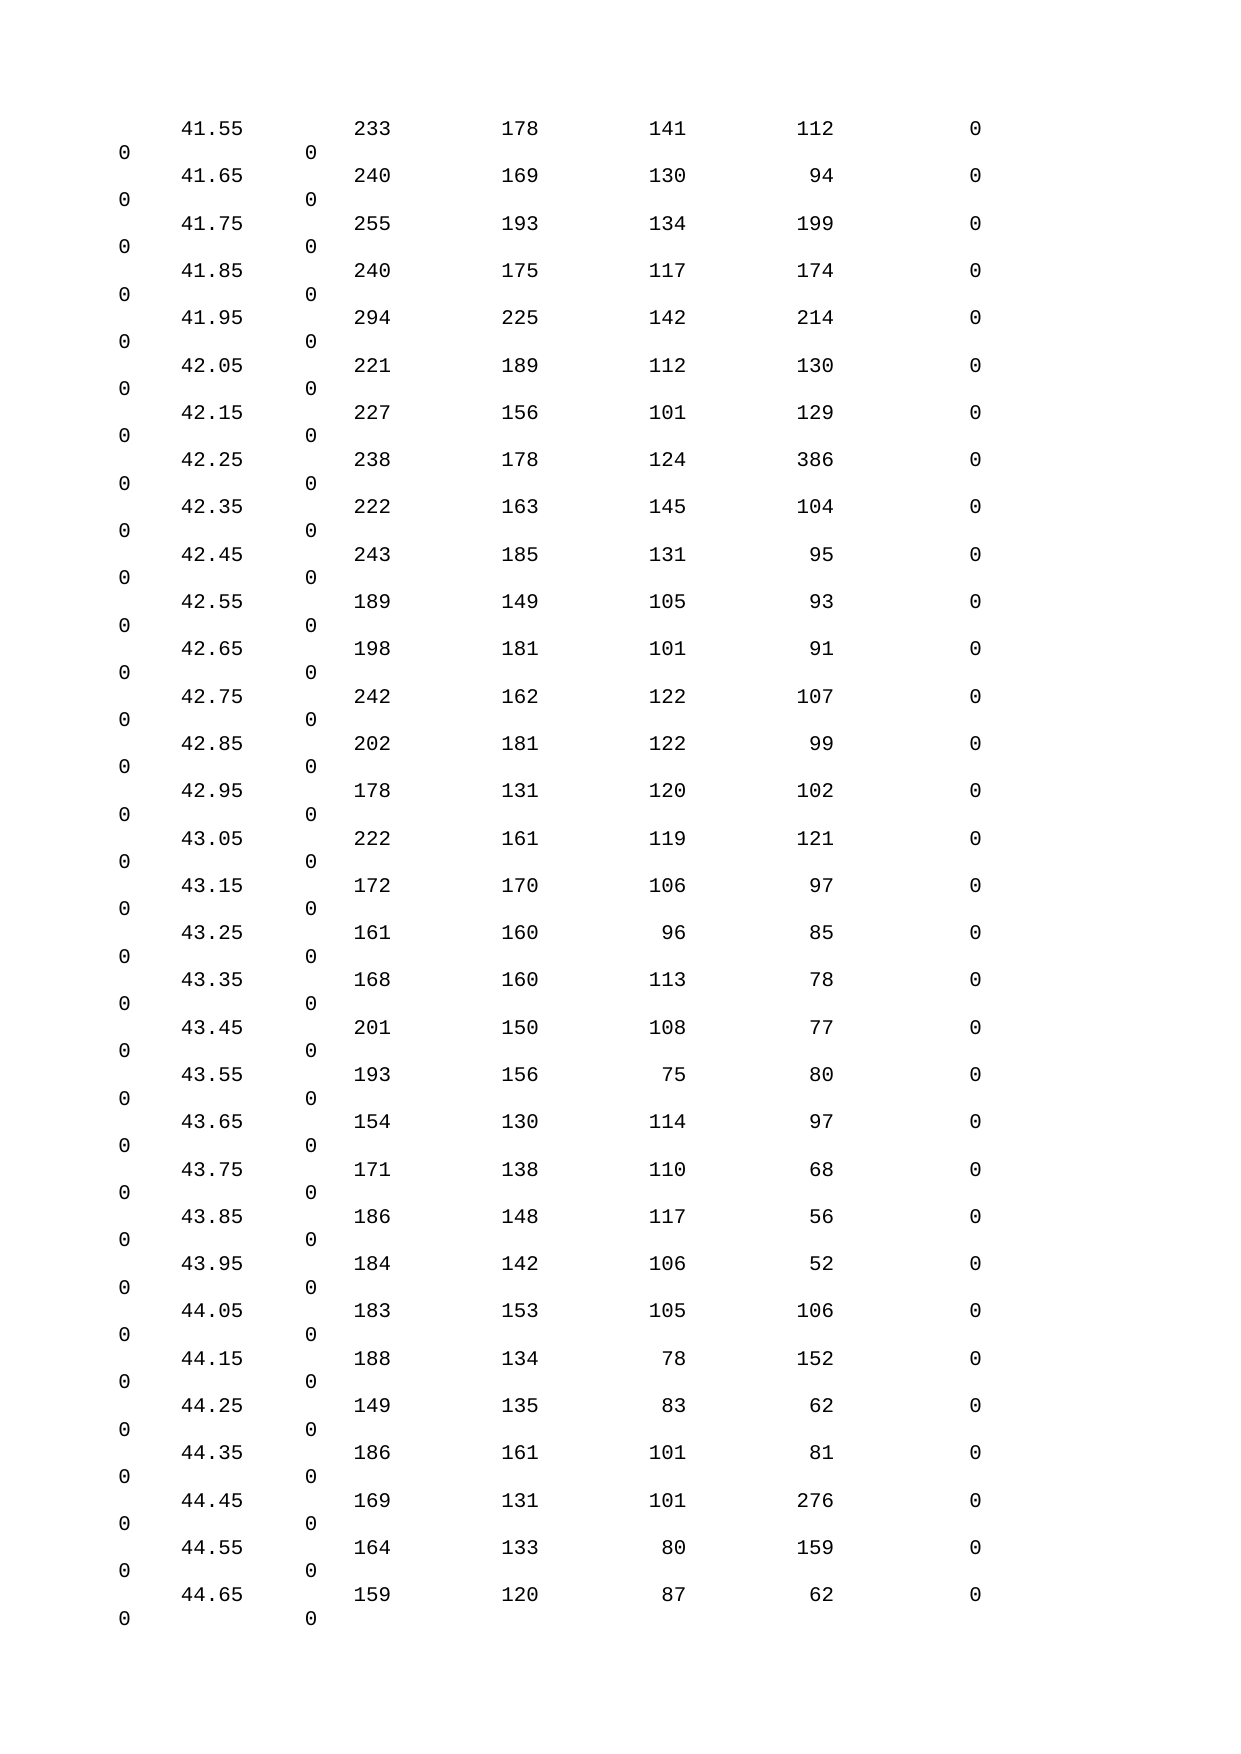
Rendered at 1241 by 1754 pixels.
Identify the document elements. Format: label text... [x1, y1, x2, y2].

text 44.65 159 120 87 62 0 0 0 [118, 1584, 1122, 1631]
text 42.65 198 181 101 91 0 0 0 [118, 638, 1122, 686]
text 42.85 202 181 122 99 0 0 0 [118, 733, 1122, 780]
text 41.75 255 193 134 199 0 0 0 [118, 213, 1122, 260]
text 43.95 184 142 106 52 0 0 0 [118, 1253, 1122, 1300]
text 41.85 240 175 117 174 0 0 0 [118, 260, 1122, 307]
text 42.35 222 163 145 104 0 0 0 [118, 496, 1122, 544]
text 42.05 221 189 112 130 0 0 0 [118, 354, 1122, 402]
text 42.95 178 131 120 102 0 0 0 [118, 780, 1122, 827]
text 43.45 201 150 108 77 0 0 0 [118, 1017, 1122, 1064]
text 44.35 186 161 101 81 0 0 0 [118, 1442, 1122, 1489]
text 44.45 169 131 101 276 0 0 0 [118, 1489, 1122, 1537]
text 43.75 171 138 110 68 0 0 0 [118, 1158, 1122, 1206]
text 41.55 233 178 141 112 0 0 0 [118, 118, 1122, 165]
text 43.55 193 156 75 80 0 0 0 [118, 1064, 1122, 1111]
text 42.25 238 178 124 386 0 0 0 [118, 449, 1122, 496]
text 43.05 222 161 119 121 0 0 0 [118, 827, 1122, 875]
text 41.65 240 169 130 94 0 0 0 [118, 165, 1122, 213]
text 41.95 294 225 142 214 0 0 0 [118, 307, 1122, 354]
text 44.25 149 135 83 62 0 0 0 [118, 1395, 1122, 1442]
text 43.85 186 148 117 56 0 0 0 [118, 1206, 1122, 1253]
text 42.45 243 185 131 95 0 0 0 [118, 544, 1122, 591]
text 42.55 189 149 105 93 0 0 0 [118, 591, 1122, 638]
text 44.15 188 134 78 152 0 0 0 [118, 1348, 1122, 1395]
text 43.65 154 130 114 97 0 0 0 [118, 1111, 1122, 1158]
text 42.75 242 162 122 107 0 0 0 [118, 686, 1122, 733]
text 44.55 164 133 80 159 0 0 0 [118, 1537, 1122, 1584]
text 43.15 172 170 106 97 0 0 0 [118, 875, 1122, 922]
text 43.35 168 160 113 78 0 0 0 [118, 969, 1122, 1017]
text 44.05 183 153 105 106 0 0 0 [118, 1300, 1122, 1348]
text 43.25 161 160 96 85 0 0 0 [118, 922, 1122, 969]
text 42.15 227 156 101 129 0 0 0 [118, 402, 1122, 449]
